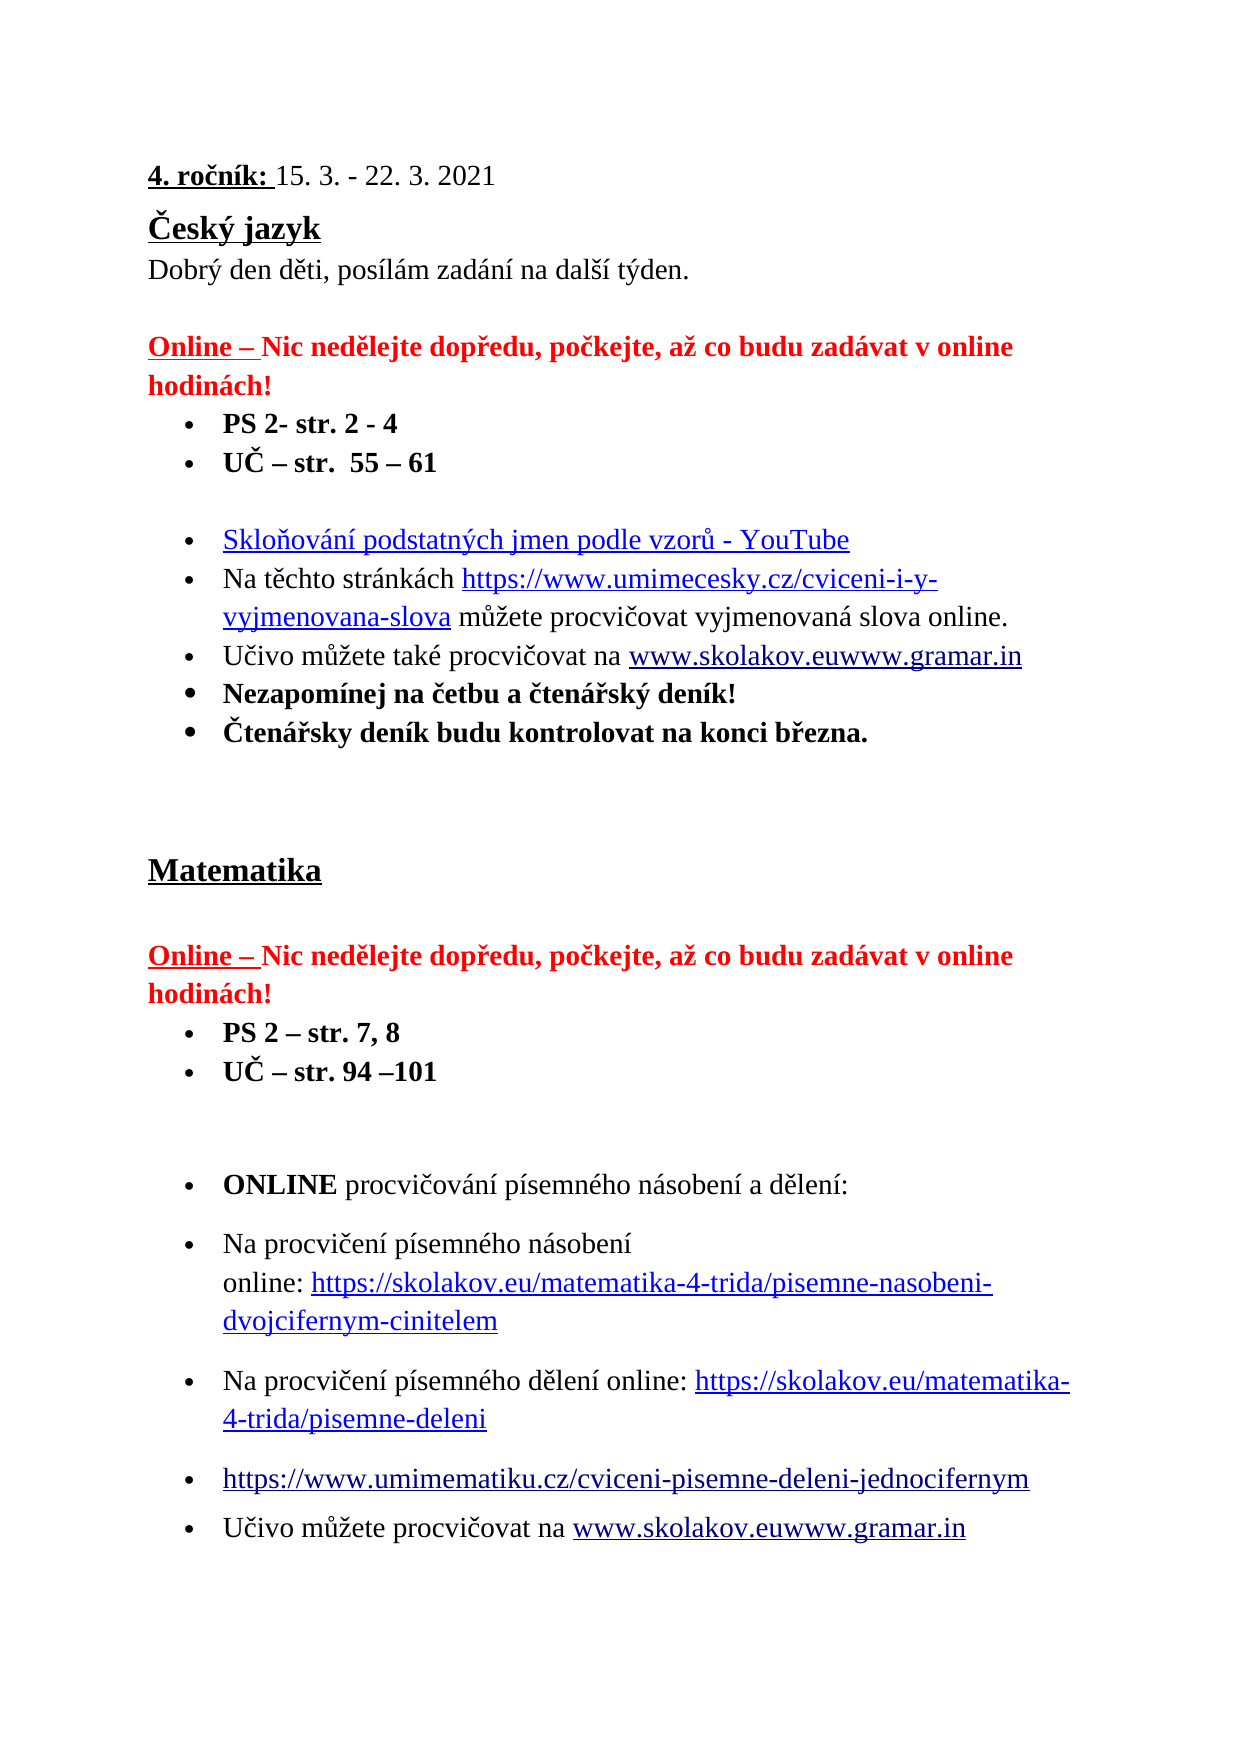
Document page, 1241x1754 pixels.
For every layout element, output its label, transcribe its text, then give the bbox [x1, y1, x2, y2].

text Český jazyk [148, 208, 1093, 247]
list UČ – str. 94 –101 [185, 1054, 1093, 1087]
list Na procvičení písemného násobení online: https://skolakov.eu/matematika-4-trida/pisemne-nasobeni-dvojcifernym-cinitelem [185, 1226, 1093, 1337]
list PS 2 – str. 7, 8 [185, 1015, 1093, 1049]
list https://www.umimematiku.cz/cviceni-pisemne-deleni-jednocifernym [185, 1461, 1093, 1494]
text 4. ročník: 15. 3. - 22. 3. 2021 [148, 158, 1093, 192]
list PS 2- str. 2 - 4 [185, 407, 1093, 440]
list Čtenářsky deník budu kontrolovat na konci března. [185, 715, 1093, 749]
list ONLINE procvičování písemného násobení a dělení: [185, 1167, 1093, 1201]
list Nezapomínej na četbu a čtenářský deník! [185, 676, 1093, 710]
list UČ – str. 55 – 61 [185, 445, 1093, 479]
text Online – Nic nedělejte dopředu, počkejte, až co budu zadávat v online hodinách! [148, 938, 1093, 1010]
list Skloňování podstatných jmen podle vzorů - YouTube [185, 522, 1093, 556]
text Online – Nic nedělejte dopředu, počkejte, až co budu zadávat v online hodinách! [148, 329, 1093, 402]
list Na procvičení písemného dělení online: https://skolakov.eu/matematika-4-trida/pisemne-deleni [185, 1363, 1093, 1435]
text Dobrý den děti, posílám zadání na další týden. [148, 252, 1093, 286]
list Učivo můžete procvičovat na www.skolakov.euwww.gramar.in [185, 1510, 1093, 1543]
text Matematika [148, 850, 1093, 888]
list Na těchto stránkách https://www.umimecesky.cz/cviceni-i-y-vyjmenovana-slova můžete procvičovat vyjmenovaná slova online. [185, 561, 1093, 633]
list Učivo můžete také procvičovat na www.skolakov.euwww.gramar.in [185, 638, 1093, 671]
